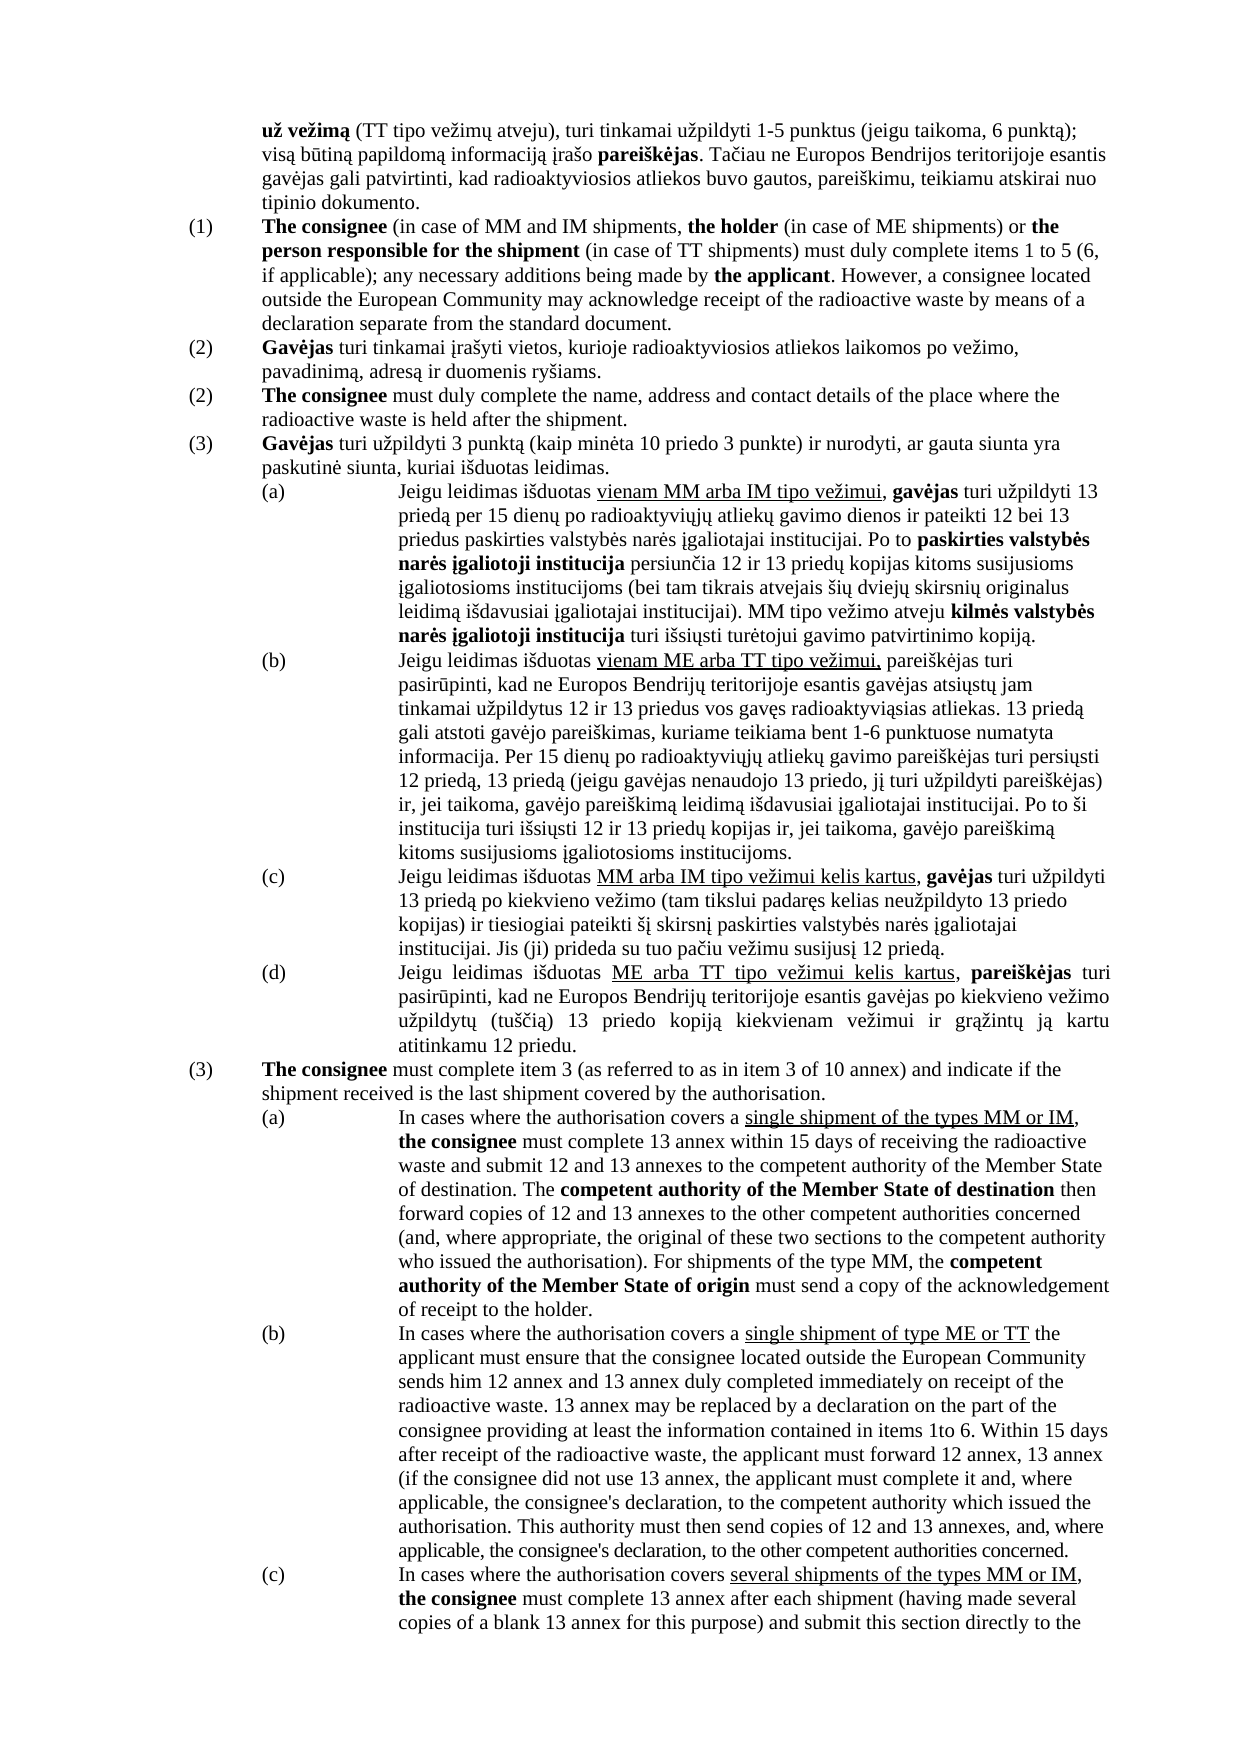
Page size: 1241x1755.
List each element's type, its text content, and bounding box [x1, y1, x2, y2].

table_cell [1098, 1057, 1122, 1105]
table_cell (b) [250, 1321, 387, 1562]
table_cell (a) [250, 1105, 387, 1321]
table_cell (c) [250, 864, 387, 960]
table_cell [177, 1321, 250, 1562]
table_cell (a) [250, 479, 387, 647]
table_cell [177, 648, 250, 864]
table_cell Jeigu leidimas išduotas ME arba TT tipo vežimui kelis kartus, pareiškėjas turi pasirūpinti, kad ne Europos Bendrijų teritorijoje esantis gavėjas po kiekvieno vežimo užpildytų (tuščią) 13 priedo kopiją kiekvienam vežimui ir grąžintų ją kartu atitinkamu 12 priedu. [387, 960, 1122, 1057]
table_cell [177, 1562, 250, 1634]
table_cell Gavėjas turi tinkamai įrašyti vietos, kurioje radioaktyviosios atliekos laikomos po vežimo, pavadinimą, adresą ir duomenis ryšiams. [250, 335, 1122, 383]
table_cell (1) [177, 214, 250, 335]
table_cell [177, 960, 250, 1057]
table_cell (d) [250, 960, 387, 1057]
table_cell [177, 479, 250, 647]
table_cell (b) [250, 648, 387, 864]
table_cell (3) [177, 431, 250, 479]
table_cell Jeigu leidimas išduotas vienam MM arba IM tipo vežimui, gavėjas turi užpildyti 13 priedą per 15 dienų po radioaktyviųjų atliekų gavimo dienos ir pateikti 12 bei 13 priedus paskirties valstybės narės įgaliotajai institucijai. Po to paskirties valstybės narės įgaliotoji institucija persiunčia 12 ir 13 priedų kopijas kitoms susijusioms įgaliotosioms institucijoms (bei tam tikrais atvejais šių dviejų skirsnių originalus leidimą išdavusiai įgaliotajai institucijai). MM tipo vežimo atveju kilmės valstybės narės įgaliotoji institucija turi išsiųsti turėtojui gavimo patvirtinimo kopiją. [387, 479, 1122, 647]
table_cell Jeigu leidimas išduotas MM arba IM tipo vežimui kelis kartus, gavėjas turi užpildyti 13 priedą po kiekvieno vežimo (tam tikslui padaręs kelias neužpildyto 13 priedo kopijas) ir tiesiogiai pateikti šį skirsnį paskirties valstybės narės įgaliotajai institucijai. Jis (ji) prideda su tuo pačiu vežimu susijusį 12 priedą. [387, 864, 1122, 960]
table_cell Gavėjas turi užpildyti 3 punktą (kaip minėta 10 priedo 3 punkte) ir nurodyti, ar gauta siunta yra paskutinė siunta, kuriai išduotas leidimas. [250, 431, 1122, 479]
table_cell (2) [177, 383, 250, 431]
table_cell (3) [177, 1057, 250, 1105]
table_header [177, 118, 250, 214]
table_cell The consignee must duly complete the name, address and contact details of the place where the radioactive waste is held after the shipment. [250, 383, 1122, 431]
table_cell In cases where the authorisation covers several shipments of the types MM or IM, the consignee must complete 13 annex after each shipment (having made several copies of a blank 13 annex for this purpose) and submit this section directly to the [387, 1562, 1122, 1634]
table_cell Jeigu leidimas išduotas vienam ME arba TT tipo vežimui, pareiškėjas turi pasirūpinti, kad ne Europos Bendrijų teritorijoje esantis gavėjas atsiųstų jam tinkamai užpildytus 12 ir 13 priedus vos gavęs radioaktyviąsias atliekas. 13 priedą gali atstoti gavėjo pareiškimas, kuriame teikiama bent 1-6 punktuose numatyta informacija. Per 15 dienų po radioaktyviųjų atliekų gavimo pareiškėjas turi persiųsti 12 priedą, 13 priedą (jeigu gavėjas nenaudojo 13 priedo, jį turi užpildyti pareiškėjas) ir, jei taikoma, gavėjo pareiškimą leidimą išdavusiai įgaliotajai institucijai. Po to ši institucija turi išsiųsti 12 ir 13 priedų kopijas ir, jei taikoma, gavėjo pareiškimą kitoms susijusioms įgaliotosioms institucijoms. [387, 648, 1122, 864]
table_cell [177, 864, 250, 960]
table_cell (2) [177, 335, 250, 383]
table_header už vežimą (TT tipo vežimų atveju), turi tinkamai užpildyti 1-5 punktus (jeigu taikoma, 6 punktą); visą būtiną papildomą informaciją įrašo pareiškėjas. Tačiau ne Europos Bendrijos teritorijoje esantis gavėjas gali patvirtinti, kad radioaktyviosios atliekos buvo gautos, pareiškimu, teikiamu atskirai nuo tipinio dokumento. [250, 118, 1122, 214]
table_cell [177, 1105, 250, 1321]
table_cell The consignee (in case of MM and IM shipments, the holder (in case of ME shipments) or the person responsible for the shipment (in case of TT shipments) must duly complete items 1 to 5 (6, if applicable); any necessary additions being made by the applicant. However, a consignee located outside the European Community may acknowledge receipt of the radioactive waste by means of a declaration separate from the standard document. [250, 214, 1122, 335]
table_cell In cases where the authorisation covers a single shipment of the types MM or IM, the consignee must complete 13 annex within 15 days of receiving the radioactive waste and submit 12 and 13 annexes to the competent authority of the Member State of destination. The competent authority of the Member State of destination then forward copies of 12 and 13 annexes to the other competent authorities concerned (and, where appropriate, the original of these two sections to the competent authority who issued the authorisation). For shipments of the type MM, the competent authority of the Member State of origin must send a copy of the acknowledgement of receipt to the holder. [387, 1105, 1122, 1321]
table_cell (c) [250, 1562, 387, 1634]
table_cell In cases where the authorisation covers a single shipment of type ME or TT the applicant must ensure that the consignee located outside the European Community sends him 12 annex and 13 annex duly completed immediately on receipt of the radioactive waste. 13 annex may be replaced by a declaration on the part of the consignee providing at least the information contained in items 1to 6. Within 15 days after receipt of the radioactive waste, the applicant must forward 12 annex, 13 annex (if the consignee did not use 13 annex, the applicant must complete it and, where applicable, the consignee's declaration, to the competent authority which issued the authorisation. This authority must then send copies of 12 and 13 annexes, and, where applicable, the consignee's declaration, to the other competent authorities concerned. [387, 1321, 1122, 1562]
table_cell The consignee must complete item 3 (as referred to as in item 3 of 10 annex) and indicate if the shipment received is the last shipment covered by the authorisation. [250, 1057, 1097, 1105]
